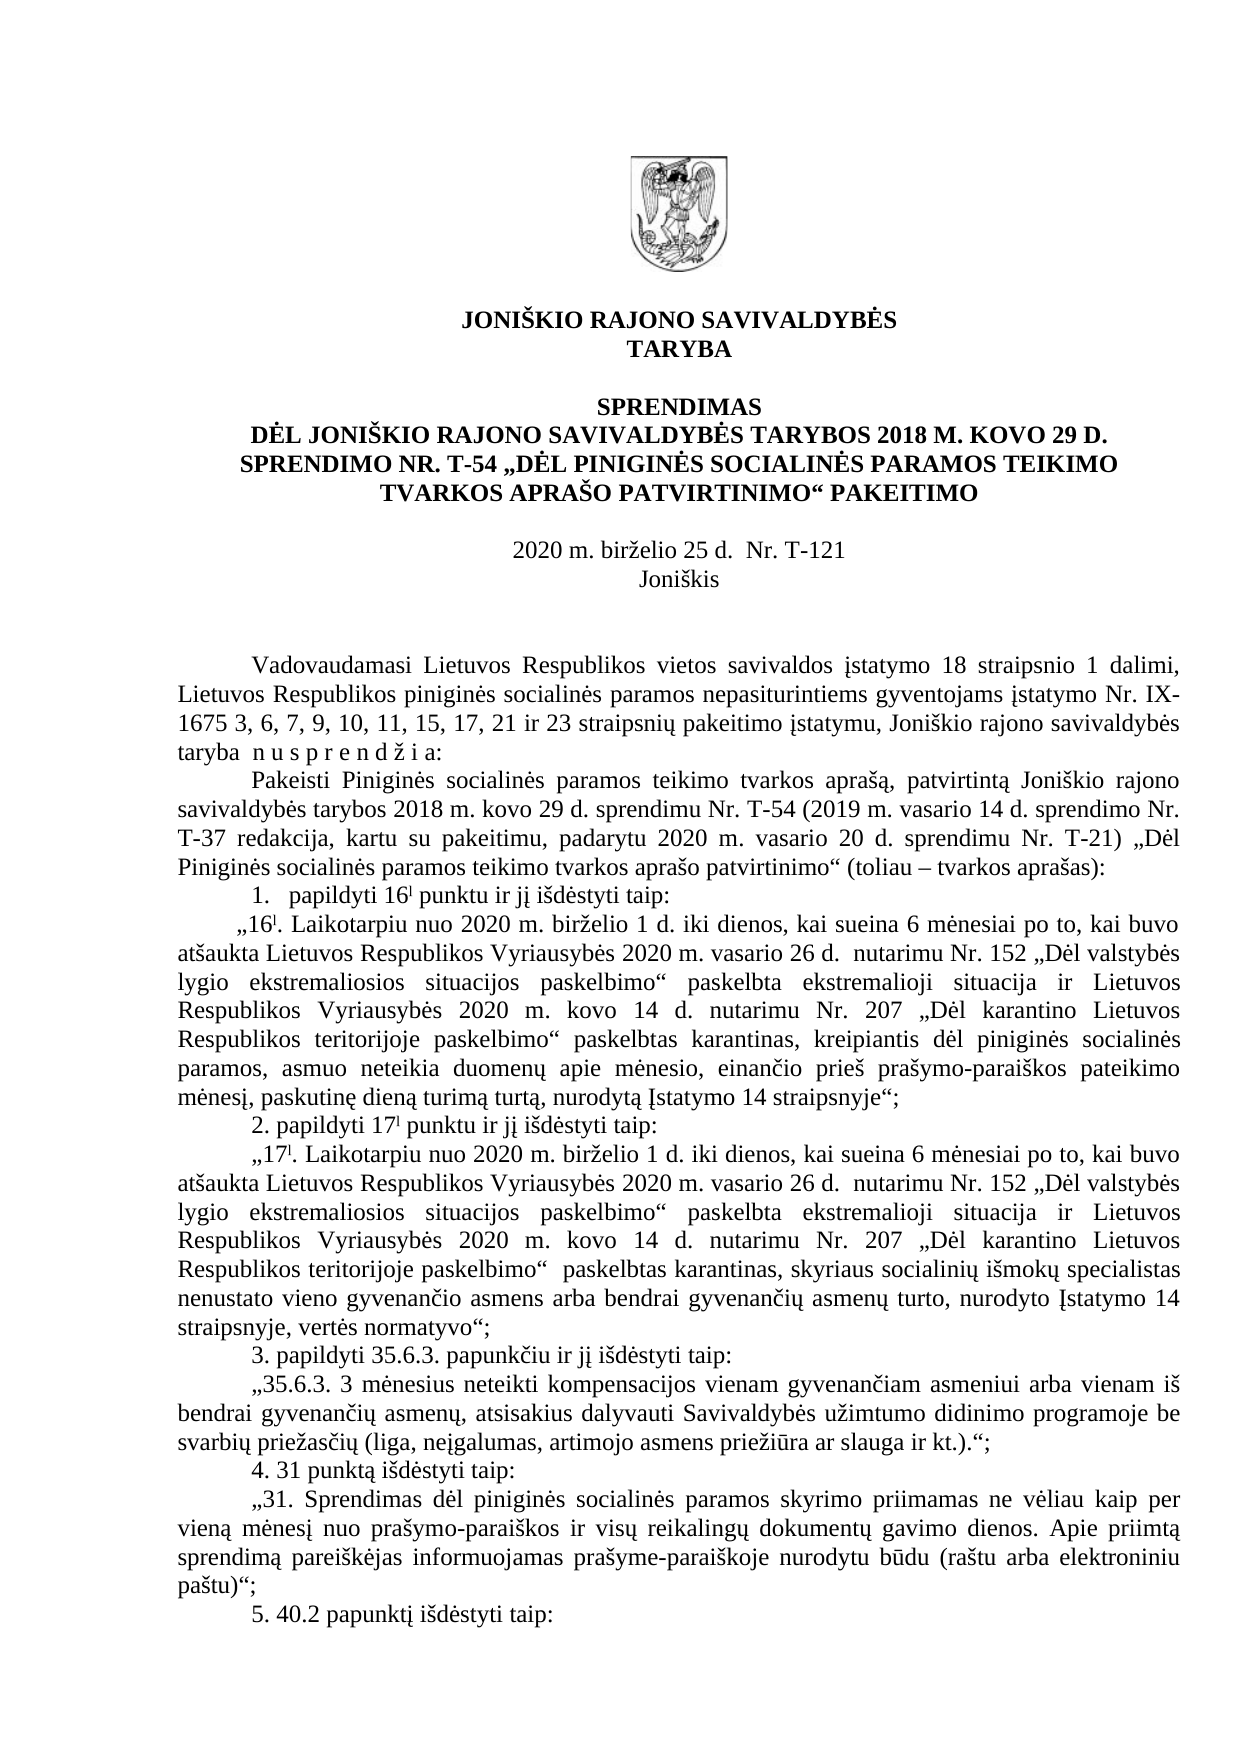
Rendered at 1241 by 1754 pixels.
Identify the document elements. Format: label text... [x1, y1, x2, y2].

text 2020 m. birželio 25 d. Nr. T-121 [177, 535, 1181, 564]
text „16ˡ. Laikotarpiu nuo 2020 m. birželio 1 d. iki dienos, kai sueina 6 mėnesiai po to, kai buvo atšaukta Lietuvos Respublikos Vyriausybės 2020 m. vasario 26 d. nutarimu Nr. 152 „Dėl valstybės lygio ekstremaliosios situacijos paskelbimo“ paskelbta ekstremalioji situacija ir Lietuvos Respublikos Vyriausybės 2020 m. kovo 14 d. nutarimu Nr. 207 „Dėl karantino Lietuvos Respublikos teritorijoje paskelbimo“ paskelbtas karantinas, kreipiantis dėl piniginės socialinės paramos, asmuo neteikia duomenų apie mėnesio, einančio prieš prašymo-paraiškos pateikimo mėnesį, paskutinę dieną turimą turtą, nurodytą Įstatymo 14 straipsnyje“; [177, 909, 1181, 1110]
text DĖL JONIŠKIO RAJONO SAVIVALDYBĖS TARYBOS 2018 M. KOVO 29 D. SPRENDIMO NR. T-54 „DĖL PINIGINĖS SOCIALINĖS PARAMOS TEIKIMO TVARKOS APRAŠO PATVIRTINIMO“ PAKEITIMO [177, 420, 1181, 507]
text Joniškis [177, 564, 1181, 593]
text „35.6.3. 3 mėnesius neteikti kompensacijos vienam gyvenančiam asmeniui arba vienam iš bendrai gyvenančių asmenų, atsisakius dalyvauti Savivaldybės užimtumo didinimo programoje be svarbių priežasčių (liga, neįgalumas, artimojo asmens priežiūra ar slauga ir kt.).“; [177, 1369, 1181, 1455]
text 2. papildyti 17ˡ punktu ir jį išdėstyti taip: [177, 1110, 1181, 1139]
text 5. 40.2 papunktį išdėstyti taip: [177, 1599, 1181, 1628]
text Pakeisti Piniginės socialinės paramos teikimo tvarkos aprašą, patvirtintą Joniškio rajono savivaldybės tarybos 2018 m. kovo 29 d. sprendimu Nr. T-54 (2019 m. vasario 14 d. sprendimo Nr. T-37 redakcija, kartu su pakeitimu, padarytu 2020 m. vasario 20 d. sprendimu Nr. T-21) „Dėl Piniginės socialinės paramos teikimo tvarkos aprašo patvirtinimo“ (toliau – tvarkos aprašas): [177, 765, 1181, 880]
text 1. papildyti 16ˡ punktu ir jį išdėstyti taip: [251, 880, 1181, 909]
text 3. papildyti 35.6.3. papunkčiu ir jį išdėstyti taip: [177, 1340, 1181, 1369]
text SPRENDIMAS [177, 392, 1181, 420]
text 4. 31 punktą išdėstyti taip: [177, 1455, 1181, 1484]
text „17ˡ. Laikotarpiu nuo 2020 m. birželio 1 d. iki dienos, kai sueina 6 mėnesiai po to, kai buvo atšaukta Lietuvos Respublikos Vyriausybės 2020 m. vasario 26 d. nutarimu Nr. 152 „Dėl valstybės lygio ekstremaliosios situacijos paskelbimo“ paskelbta ekstremalioji situacija ir Lietuvos Respublikos Vyriausybės 2020 m. kovo 14 d. nutarimu Nr. 207 „Dėl karantino Lietuvos Respublikos teritorijoje paskelbimo“ paskelbtas karantinas, skyriaus socialinių išmokų specialistas nenustato vieno gyvenančio asmens arba bendrai gyvenančių asmenų turto, nurodyto Įstatymo 14 straipsnyje, vertės normatyvo“; [177, 1139, 1181, 1340]
text Vadovaudamasi Lietuvos Respublikos vietos savivaldos įstatymo 18 straipsnio 1 dalimi, Lietuvos Respublikos piniginės socialinės paramos nepasiturintiems gyventojams įstatymo Nr. IX-1675 3, 6, 7, 9, 10, 11, 15, 17, 21 ir 23 straipsnių pakeitimo įstatymu, Joniškio rajono savivaldybės taryba nusprendžia: [177, 650, 1181, 765]
text Joniškio rajono savivaldybės TARYBA [177, 305, 1181, 363]
text „31. Sprendimas dėl piniginės socialinės paramos skyrimo priimamas ne vėliau kaip per vieną mėnesį nuo prašymo-paraiškos ir visų reikalingų dokumentų gavimo dienos. Apie priimtą sprendimą pareiškėjas informuojamas prašyme-paraiškoje nurodytu būdu (raštu arba elektroniniu paštu)“; [177, 1484, 1181, 1599]
